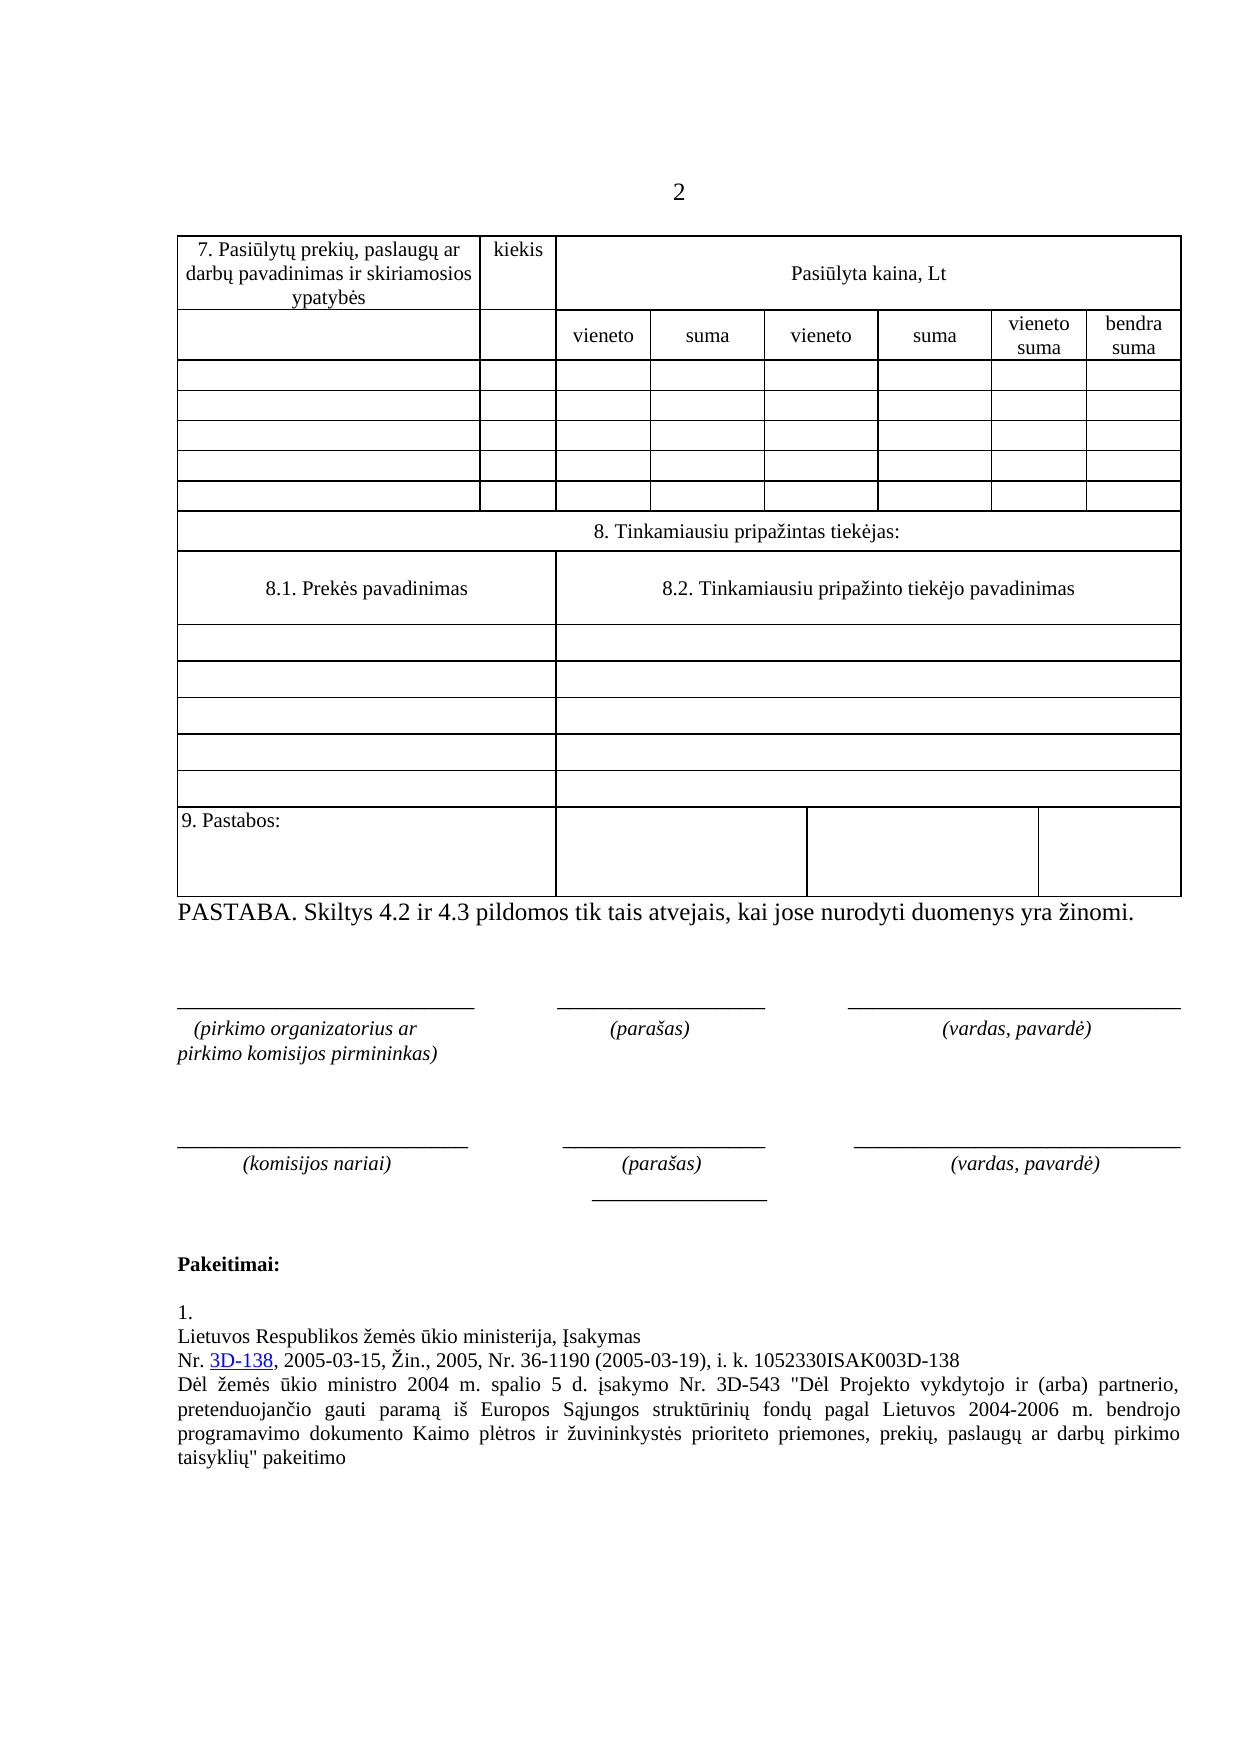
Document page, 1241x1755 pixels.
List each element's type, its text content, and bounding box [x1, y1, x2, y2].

table_cell [178, 698, 555, 733]
table_cell [557, 361, 650, 389]
table_cell bendra suma [1087, 311, 1180, 359]
table_cell [879, 482, 991, 510]
table_cell [481, 310, 555, 359]
table_cell [651, 421, 764, 449]
table_cell [557, 698, 1180, 733]
table_cell [178, 735, 555, 770]
table_cell [879, 451, 991, 480]
text Dėl žemės ūkio ministro 2004 m. spalio 5 d. įsakymo Nr. 3D-543 "Dėl Projekto vykdytojo ir (arba) partnerio, pretenduojančio gauti paramą iš Europos Sąjungos struktūrinių fondų pagal Lietuvos 2004-2006 m. bendrojo programavimo dokumento Kaimo plėtros ir žuvininkystės prioriteto priemones, prekių, paslaugų ar darbų pirkimo taisyklių" pakeitimo [177, 1372, 1181, 1469]
table_cell [765, 482, 877, 510]
table_cell 8.1. Prekės pavadinimas [178, 552, 555, 623]
table_cell [557, 391, 650, 419]
table_header kiekis [481, 237, 555, 309]
table_cell [765, 361, 877, 389]
table_cell [481, 421, 555, 449]
table_cell [178, 662, 555, 697]
text Nr. 3D-138, 2005-03-15, Žin., 2005, Nr. 36-1190 (2005-03-19), i. k. 1052330ISAK003D-138 [177, 1348, 1181, 1372]
table_cell [178, 482, 479, 510]
table_header Pasiūlyta kaina, Lt [557, 237, 1180, 309]
table_cell [879, 361, 991, 389]
table_cell 8.2. Tinkamiausiu pripažinto tiekėjo pavadinimas [557, 552, 1180, 623]
table_cell [557, 625, 1180, 660]
table_cell [765, 451, 877, 480]
table_cell suma [879, 311, 991, 359]
table_cell [557, 771, 1180, 806]
table_cell [765, 391, 877, 419]
table_cell [1039, 808, 1180, 896]
table_cell [992, 482, 1086, 510]
table_cell [992, 361, 1086, 389]
table_cell [481, 451, 555, 480]
table_cell [651, 361, 764, 389]
table_cell [1087, 361, 1180, 389]
text Lietuvos Respublikos žemės ūkio ministerija, Įsakymas [177, 1324, 1181, 1348]
table_cell [178, 391, 479, 419]
table_cell [808, 808, 1038, 896]
text PASTABA. Skiltys 4.2 ir 4.3 pildomos tik tais atvejais, kai jose nurodyti duomenys yra žinomi. [177, 897, 1181, 926]
text (pirkimo organizatorius ar (parašas) (vardas, pavardė) [177, 1012, 1181, 1041]
table_cell [178, 771, 555, 806]
table_cell [178, 421, 479, 449]
table_cell [481, 361, 555, 389]
table_header 7. Pasiūlytų prekių, paslaugų ar darbų pavadinimas ir skiriamosios ypatybės [178, 237, 479, 309]
table_cell [765, 421, 877, 449]
table_cell [178, 625, 555, 660]
table_cell [557, 482, 650, 510]
table_cell [651, 451, 764, 480]
table_cell [1087, 451, 1180, 480]
text 1. [177, 1300, 1181, 1324]
table_cell [879, 391, 991, 419]
table_cell vieneto [765, 311, 877, 359]
table_cell vieneto [557, 311, 650, 359]
table_cell [992, 421, 1086, 449]
table_cell [992, 391, 1086, 419]
table_cell [178, 451, 479, 480]
table_cell [557, 451, 650, 480]
table_cell [1087, 482, 1180, 510]
table_cell [651, 482, 764, 510]
table_cell [651, 391, 764, 419]
table_cell [178, 361, 479, 389]
table_cell [557, 421, 650, 449]
table_cell [1087, 421, 1180, 449]
table_cell [178, 310, 479, 359]
text Pakeitimai: [177, 1252, 1181, 1276]
table_cell [481, 391, 555, 419]
table_cell [879, 421, 991, 449]
table_cell [557, 735, 1180, 770]
table_cell [992, 451, 1086, 480]
text ______________ [177, 1175, 1181, 1204]
table_cell [1087, 391, 1180, 419]
table_cell [557, 662, 1180, 697]
table_cell [557, 808, 806, 896]
text (komisijos nariai) (parašas) (vardas, pavardė) [177, 1151, 1181, 1175]
table_cell 9. Pastabos: [178, 808, 555, 896]
text pirkimo komisijos pirmininkas) [177, 1041, 1181, 1065]
table_cell 8. Tinkamiausiu pripažintas tiekėjas: [178, 512, 1180, 550]
table_cell vieneto suma [992, 311, 1086, 359]
table_cell [481, 482, 555, 510]
table_cell suma [651, 311, 764, 359]
